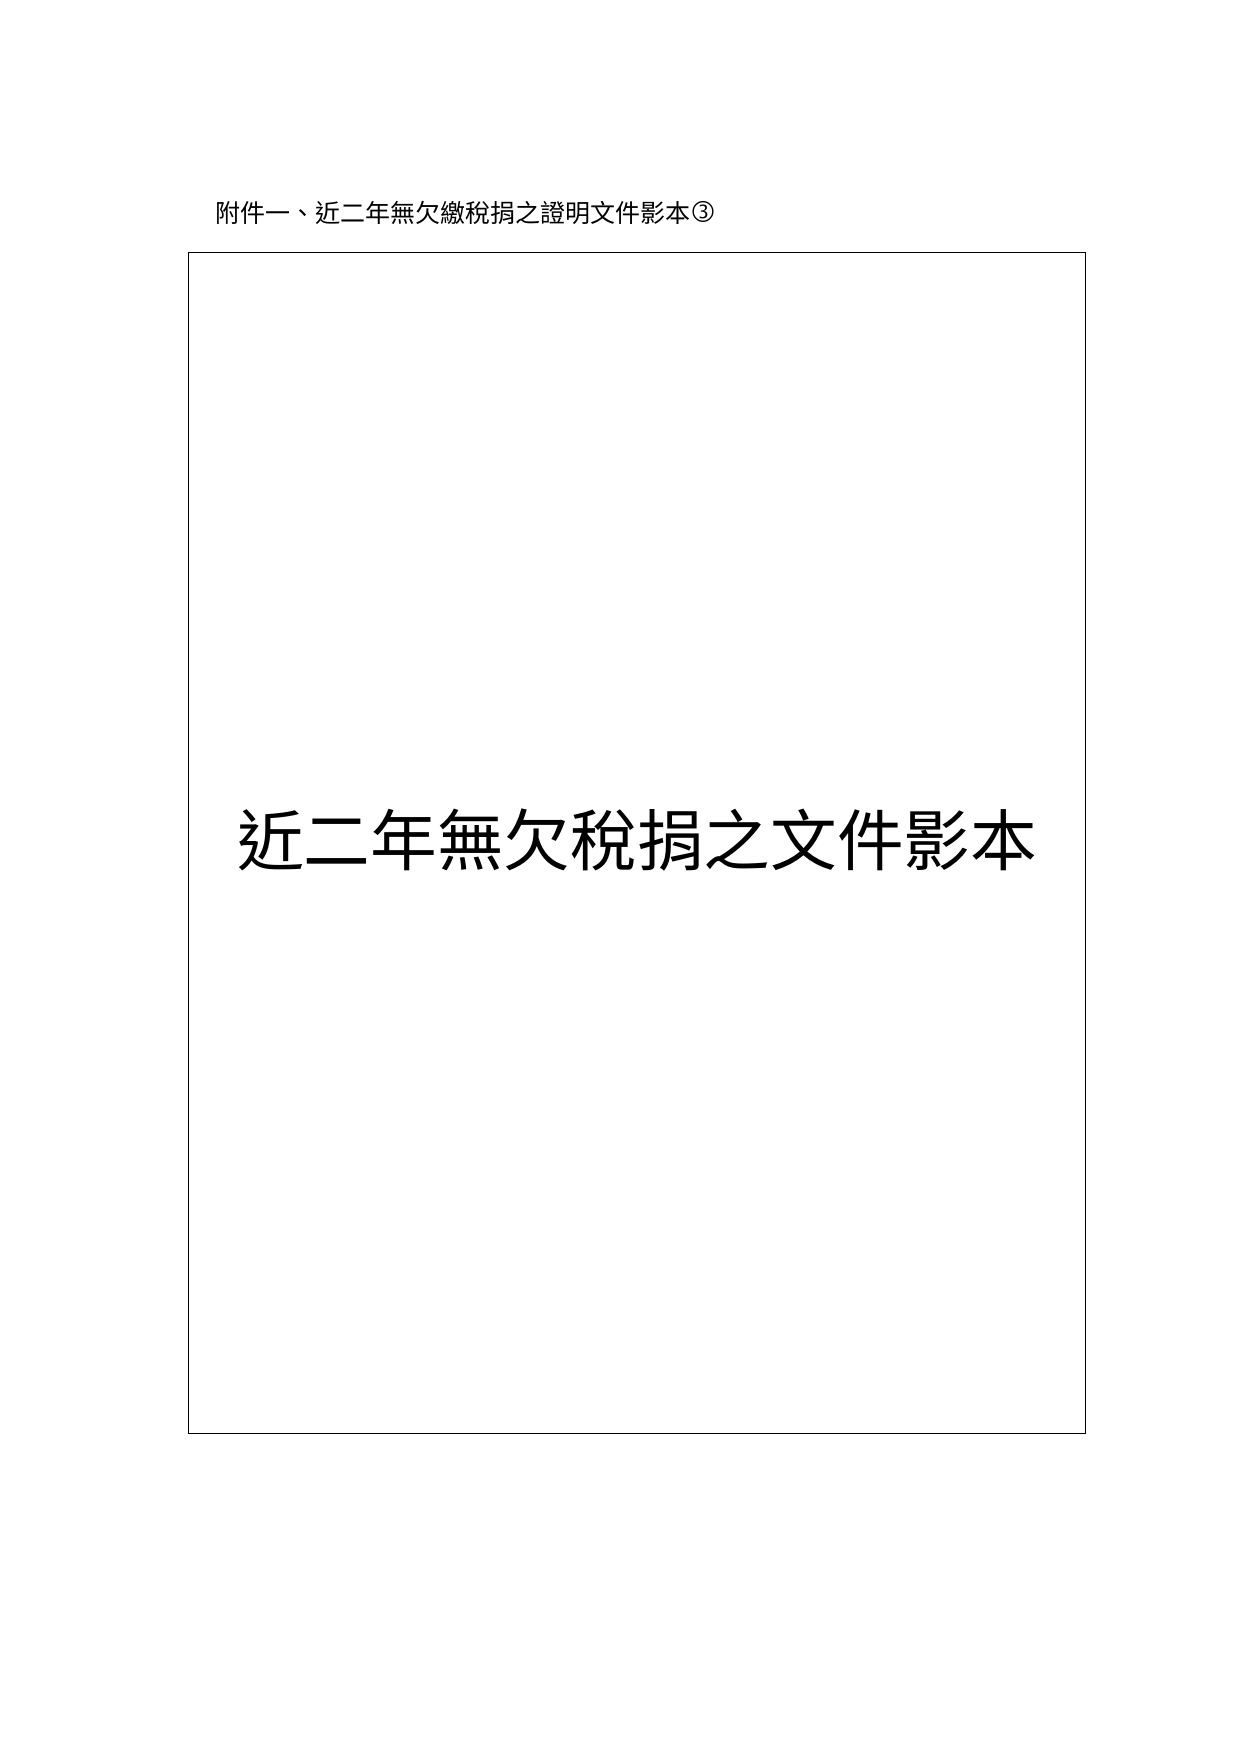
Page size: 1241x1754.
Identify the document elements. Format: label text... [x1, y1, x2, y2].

table_header 近二年無欠稅捐之文件影本 [189, 253, 1085, 1433]
text 附件一、近二年無欠繳稅捐之證明文件影本 [215, 189, 1063, 231]
